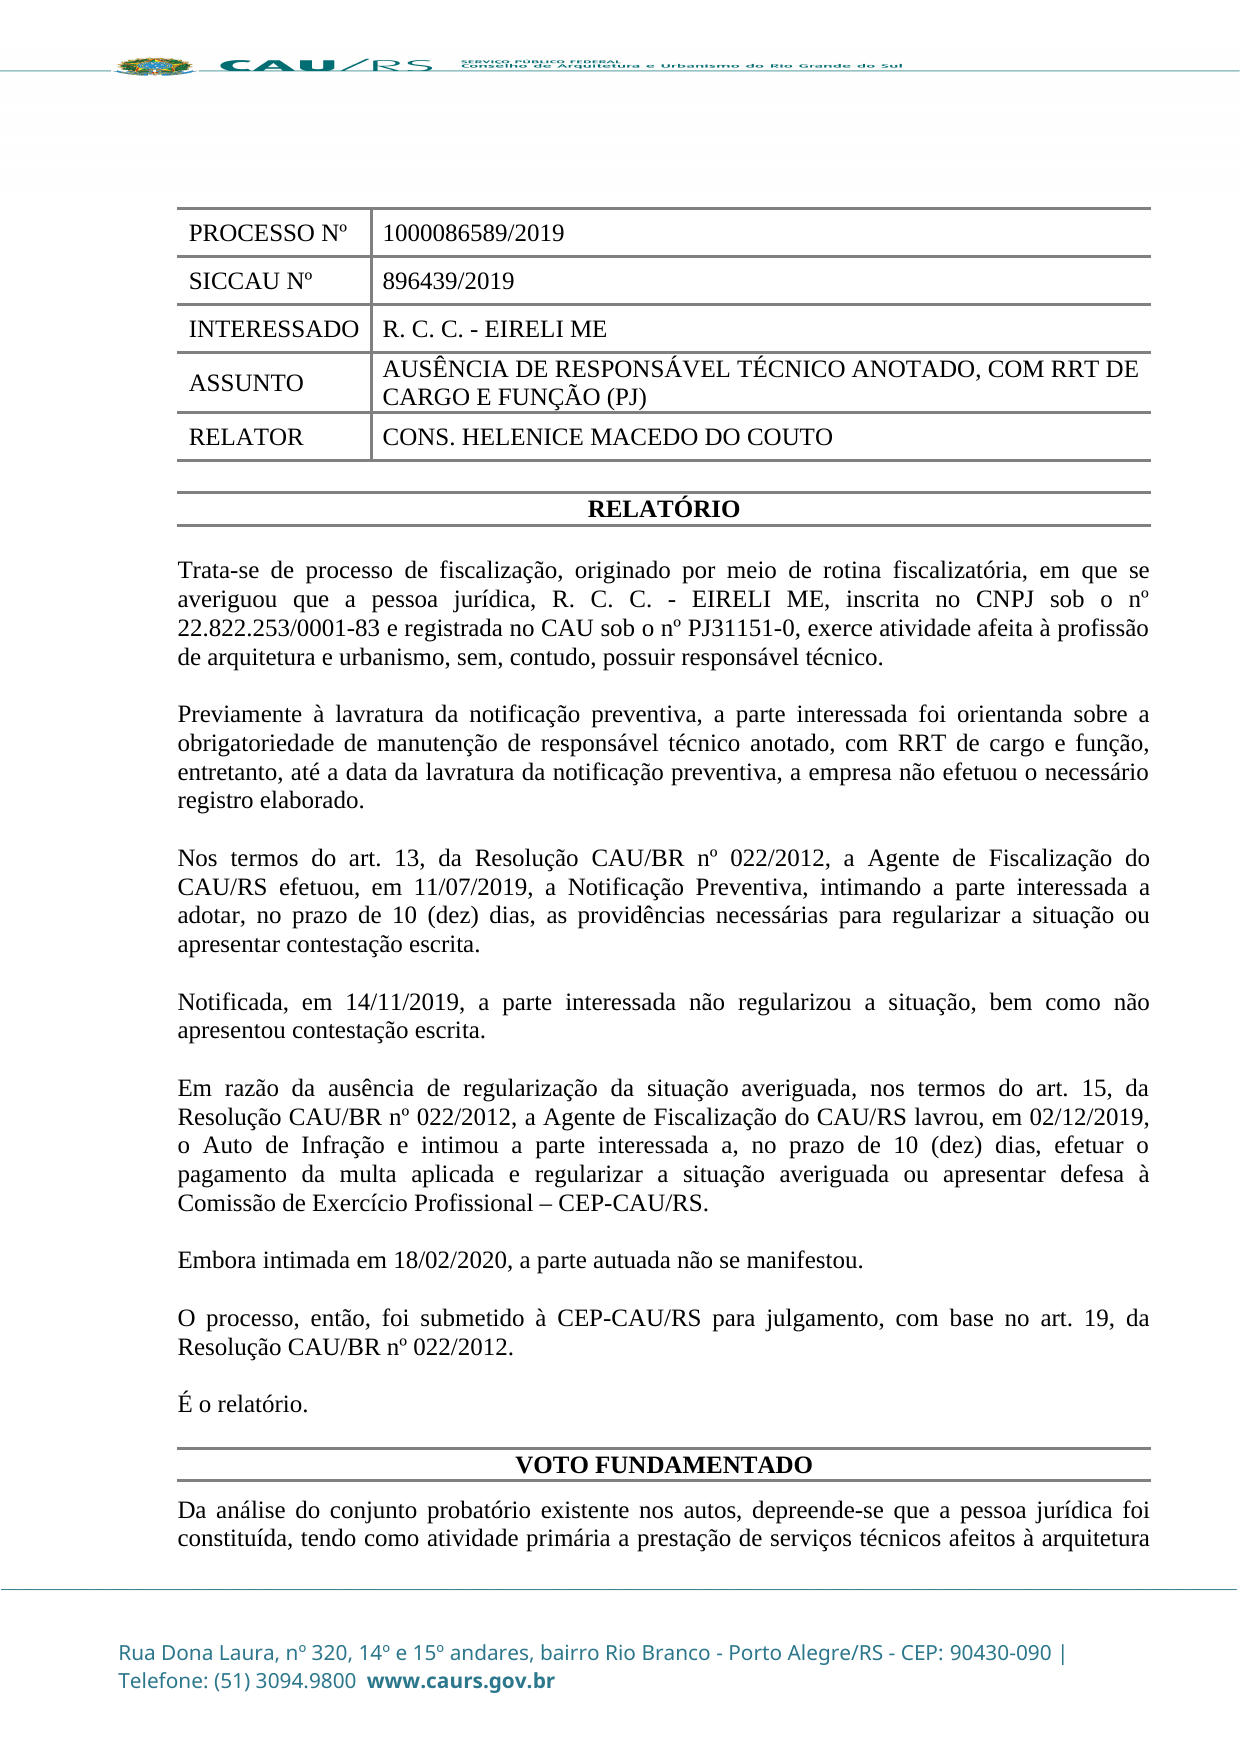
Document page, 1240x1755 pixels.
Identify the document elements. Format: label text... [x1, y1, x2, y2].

text Em razão da ausência de regularização da situação averiguada, nos termos do art. 15, da Resolução CAU/BR nº 022/2012, a Agente de Fiscalização do CAU/RS lavrou, em 02/12/2019, o Auto de Infração e intimou a parte interessada a, no prazo de 10 (dez) dias, efetuar o pagamento da multa aplicada e regularizar a situação averiguada ou apresentar defesa à Comissão de Exercício Profissional – CEP-CAU/RS. [177, 1073, 1151, 1217]
text Trata-se de processo de fiscalização, originado por meio de rotina fiscalizatória, em que se averiguou que a pessoa jurídica, R. C. C. - EIRELI ME, inscrita no CNPJ sob o nº 22.822.253/0001-83 e registrada no CAU sob o nº PJ31151-0, exerce atividade afeita à profissão de arquitetura e urbanismo, sem, contudo, possuir responsável técnico. [177, 555, 1151, 670]
text É o relatório. [177, 1389, 1151, 1418]
table_header 1000086589/2019 [373, 210, 1151, 255]
table_cell INTERESSADO [177, 306, 370, 351]
table_header VOTO FUNDAMENTADO [177, 1450, 1151, 1479]
table_cell R. C. C. - EIRELI ME [373, 306, 1151, 351]
table_cell SICCAU Nº [177, 258, 370, 303]
table_cell CONS. HELENICE MACEDO DO COUTO [373, 414, 1151, 459]
table_cell RELATOR [177, 414, 370, 459]
table_cell ASSUNTO [177, 354, 370, 411]
table_header PROCESSO Nº [177, 210, 370, 255]
text Previamente à lavratura da notificação preventiva, a parte interessada foi orientanda sobre a obrigatoriedade de manutenção de responsável técnico anotado, com RRT de cargo e função, entretanto, até a data da lavratura da notificação preventiva, a empresa não efetuou o necessário registro elaborado. [177, 699, 1151, 814]
table_header RELATÓRIO [177, 494, 1151, 523]
text O processo, então, foi submetido à CEP-CAU/RS para julgamento, com base no art. 19, da Resolução CAU/BR nº 022/2012. [177, 1303, 1151, 1360]
text Notificada, em 14/11/2019, a parte interessada não regularizou a situação, bem como não apresentou contestação escrita. [177, 987, 1151, 1044]
text Nos termos do art. 13, da Resolução CAU/BR nº 022/2012, a Agente de Fiscalização do CAU/RS efetuou, em 11/07/2019, a Notificação Preventiva, intimando a parte interessada a adotar, no prazo de 10 (dez) dias, as providências necessárias para regularizar a situação ou apresentar contestação escrita. [177, 843, 1151, 958]
table_cell AUSÊNCIA DE RESPONSÁVEL TÉCNICO ANOTADO, COM RRT DE CARGO E FUNÇÃO (PJ) [373, 354, 1151, 411]
table_cell 896439/2019 [373, 258, 1151, 303]
text Da análise do conjunto probatório existente nos autos, depreende-se que a pessoa jurídica foi constituída, tendo como atividade primária a prestação de serviços técnicos afeitos à arquitetura [177, 1495, 1151, 1552]
text Embora intimada em 18/02/2020, a parte autuada não se manifestou. [177, 1245, 1151, 1274]
